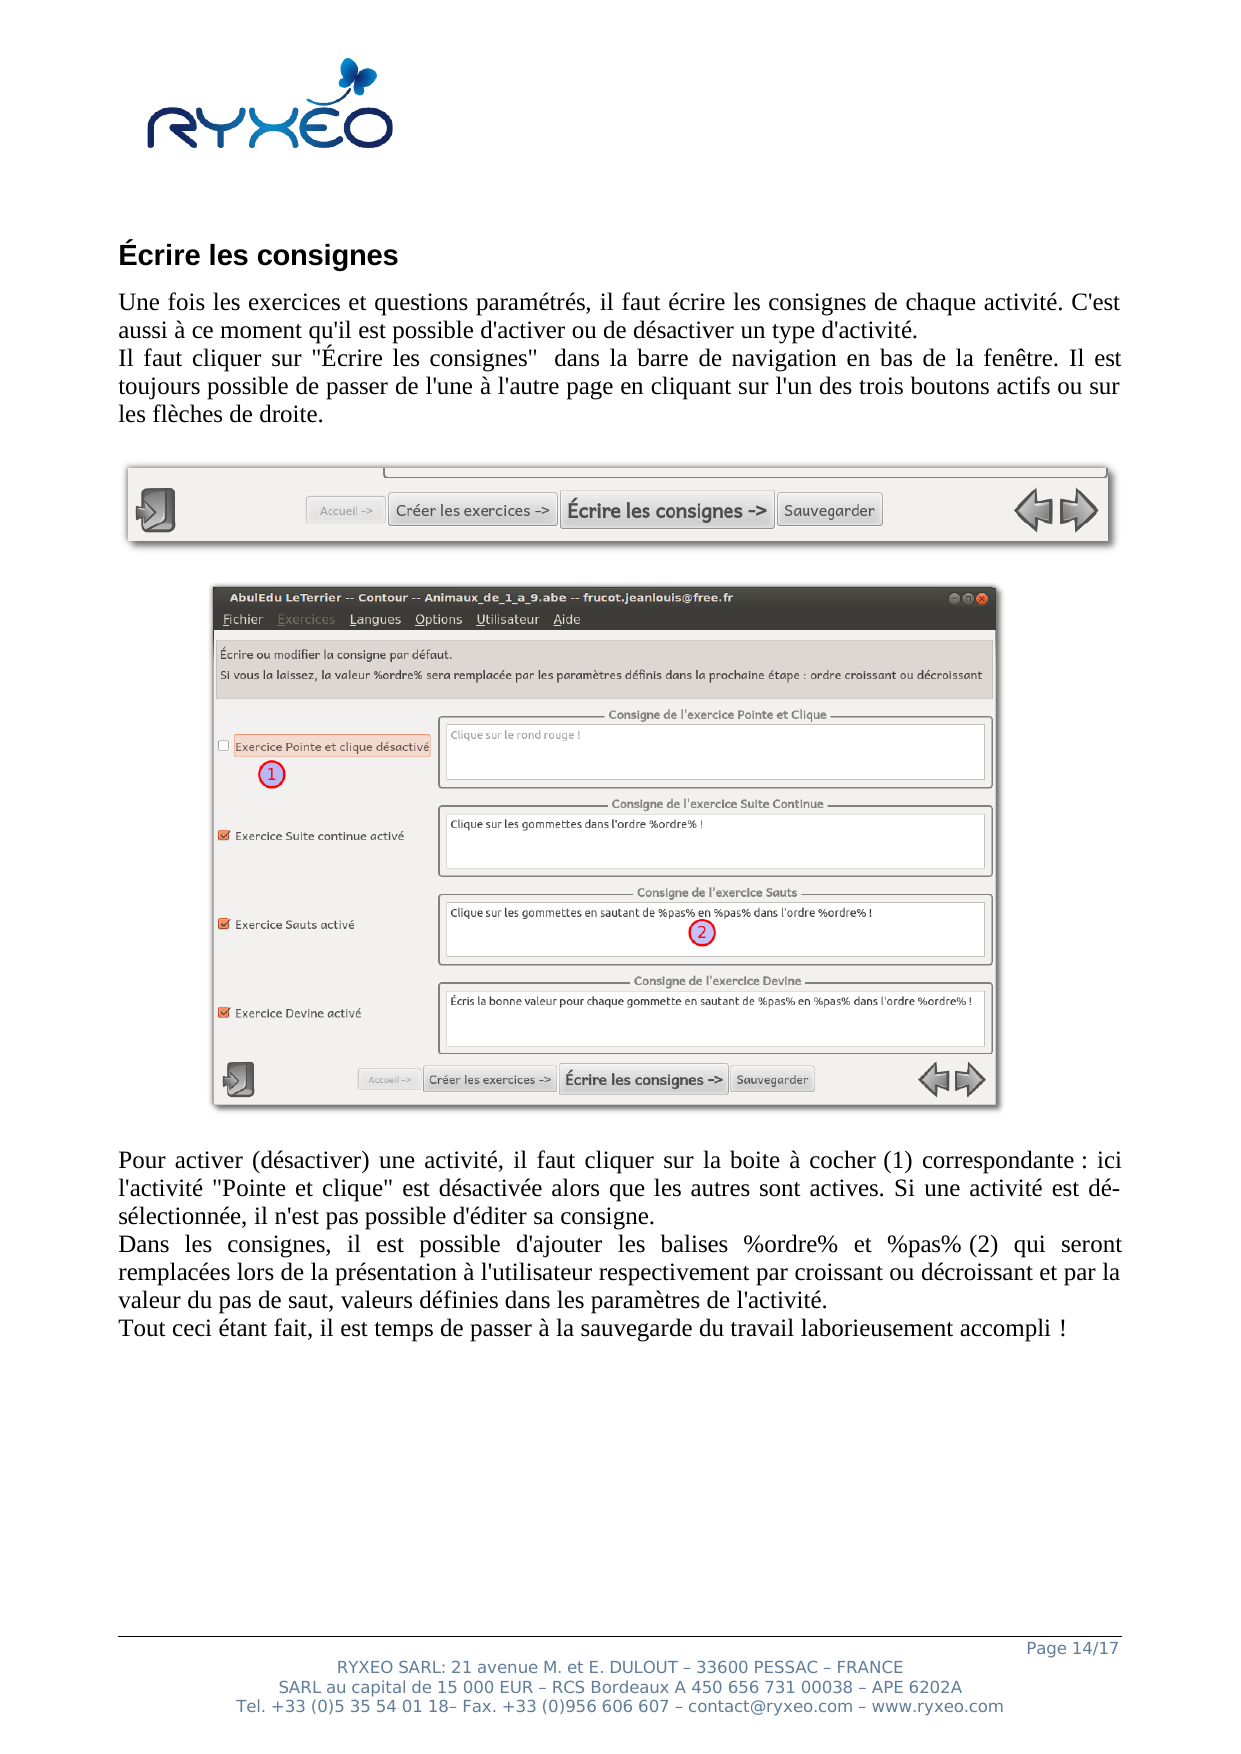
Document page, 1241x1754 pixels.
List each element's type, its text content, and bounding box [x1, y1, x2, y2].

text Écrire les consignes [118, 239, 1122, 271]
text Une fois les exercices et questions paramétrés, il faut écrire les consignes de chaque activité. C'est aussi à ce moment qu'il est possible d'activer ou de désactiver un type d'activité. [118, 288, 1122, 344]
text Tout ceci étant fait, il est temps de passer à la sauvegarde du travail laborieusement accompli ! [118, 1314, 1122, 1342]
text Dans les consignes, il est possible d'ajouter les balises %ordre% et %pas% (2) qui seront remplacées lors de la présentation à l'utilisateur respectivement par croissant ou décroissant et par la valeur du pas de saut, valeurs définies dans les paramètres de l'activité. [118, 1230, 1122, 1314]
picture [118, 458, 1123, 556]
text Il faut cliquer sur "Écrire les consignes" dans la barre de navigation en bas de la fenêtre. Il est toujours possible de passer de l'une à l'autre page en cliquant sur l'un des trois boutons actifs ou sur les flèches de droite. [118, 344, 1122, 428]
picture [205, 579, 1008, 1117]
picture [147, 58, 393, 148]
text Pour activer (désactiver) une activité, il faut cliquer sur la boite à cocher (1) correspondante : ici l'activité "Pointe et clique" est désactivée alors que les autres sont actives. Si une activité est dé-sélectionnée, il n'est pas possible d'éditer sa consigne. [118, 556, 1122, 1230]
